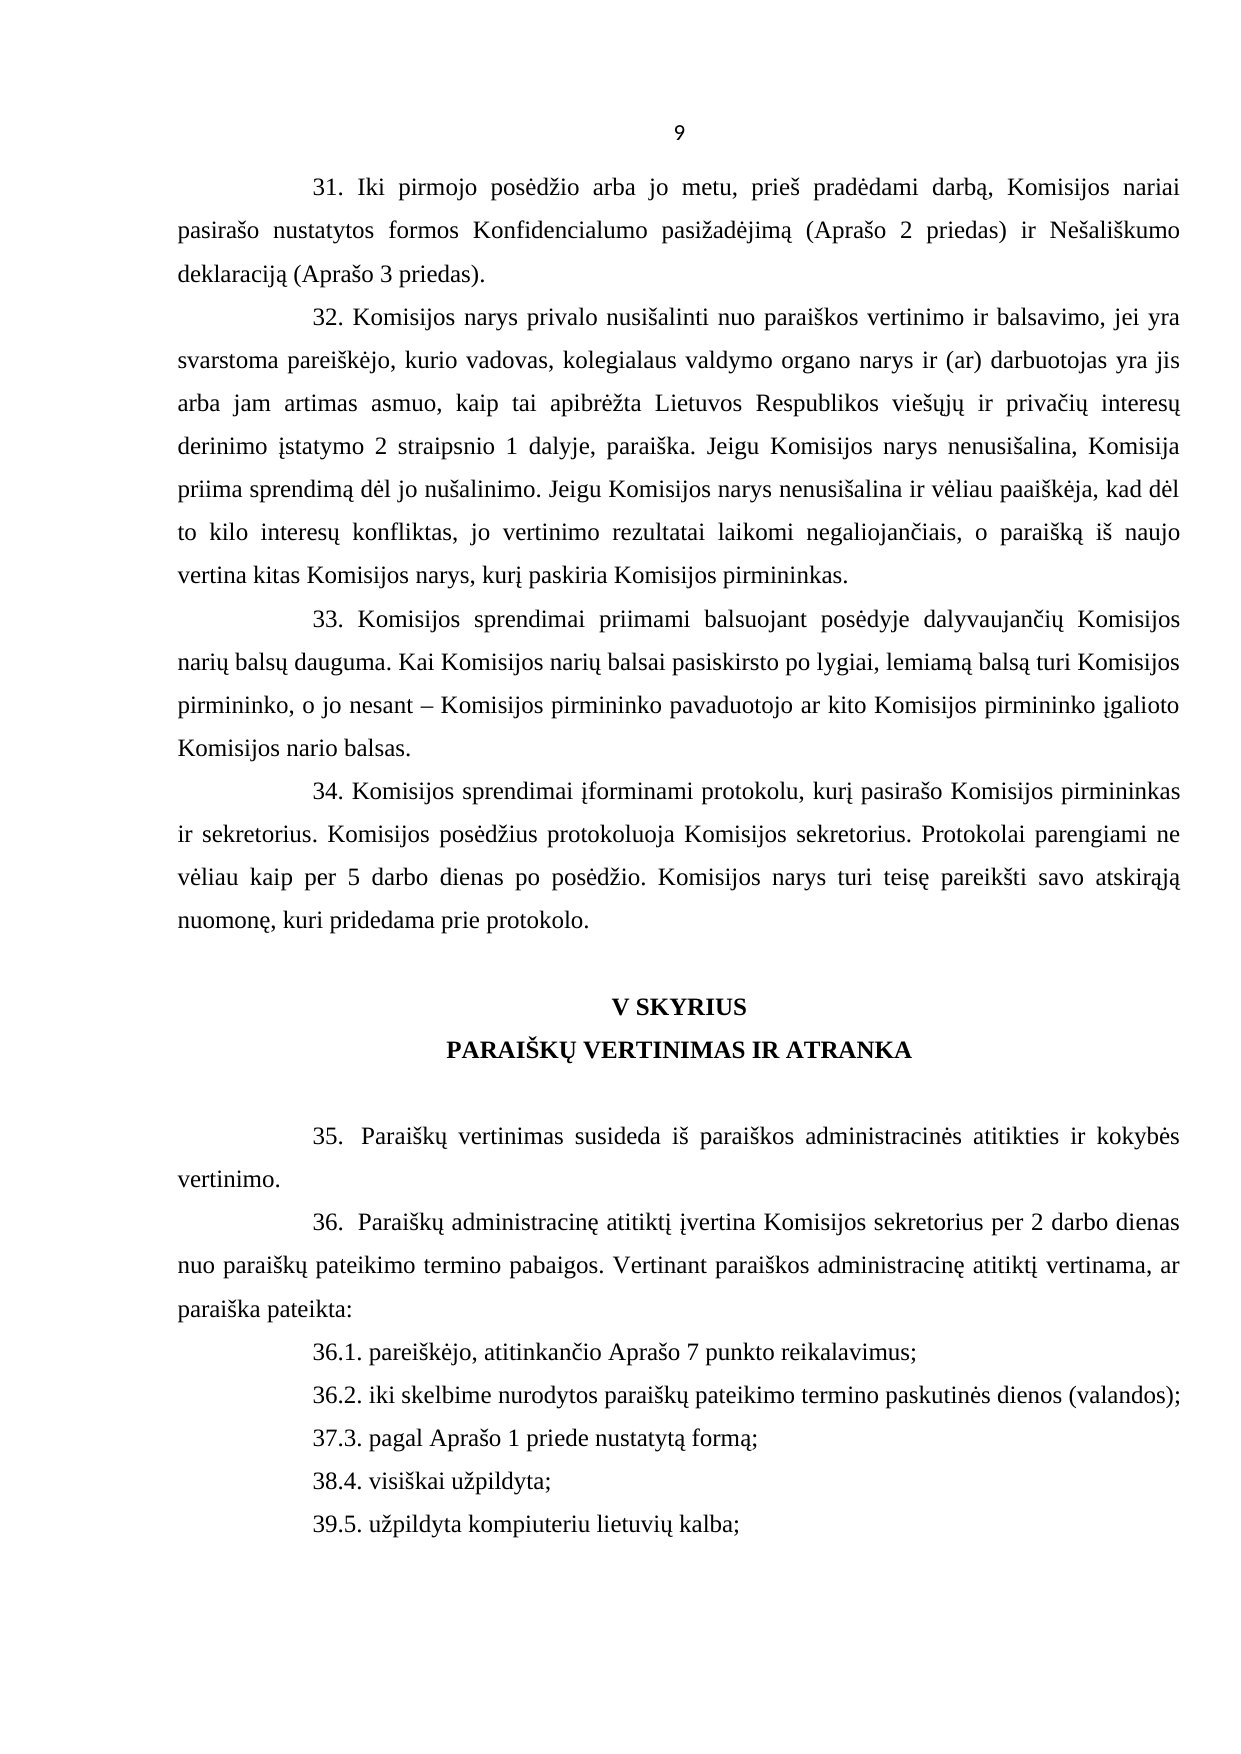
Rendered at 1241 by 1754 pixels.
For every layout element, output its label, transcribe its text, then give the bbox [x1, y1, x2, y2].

text 33. Komisijos sprendimai priimami balsuojant posėdyje dalyvaujančių Komisijos narių balsų dauguma. Kai Komisijos narių balsai pasiskirsto po lygiai, lemiamą balsą turi Komisijos pirmininko, o jo nesant – Komisijos pirmininko pavaduotojo ar kito Komisijos pirmininko įgalioto Komisijos nario balsas. [177, 604, 1181, 762]
text 35. Paraiškų vertinimas susideda iš paraiškos administracinės atitikties ir kokybės vertinimo. [177, 1121, 1181, 1193]
text 39.5. užpildyta kompiuteriu lietuvių kalba; [177, 1509, 1181, 1538]
text 37.3. pagal Aprašo 1 priede nustatytą formą; [177, 1423, 1181, 1452]
text 38.4. visiškai užpildyta; [177, 1466, 1181, 1495]
text 36.1. pareiškėjo, atitinkančio Aprašo 7 punkto reikalavimus; [177, 1337, 1181, 1366]
text 31. Iki pirmojo posėdžio arba jo metu, prieš pradėdami darbą, Komisijos nariai pasirašo nustatytos formos Konfidencialumo pasižadėjimą (Aprašo 2 priedas) ir Nešališkumo deklaraciją (Aprašo 3 priedas). [177, 172, 1181, 287]
text 34. Komisijos sprendimai įforminami protokolu, kurį pasirašo Komisijos pirmininkas ir sekretorius. Komisijos posėdžius protokoluoja Komisijos sekretorius. Protokolai parengiami ne vėliau kaip per 5 darbo dienas po posėdžio. Komisijos narys turi teisę pareikšti savo atskirąją nuomonę, kuri pridedama prie protokolo. [177, 776, 1181, 934]
text 36.2. iki skelbime nurodytos paraiškų pateikimo termino paskutinės dienos (valandos); [177, 1380, 1181, 1409]
text V SKYRIUS [177, 992, 1181, 1021]
text 36. Paraiškų administracinę atitiktį įvertina Komisijos sekretorius per 2 darbo dienas nuo paraiškų pateikimo termino pabaigos. Vertinant paraiškos administracinę atitiktį vertinama, ar paraiška pateikta: [177, 1207, 1181, 1322]
text PARAIŠKŲ VERTINIMAS IR ATRANKA [177, 1035, 1181, 1064]
text 32. Komisijos narys privalo nusišalinti nuo paraiškos vertinimo ir balsavimo, jei yra svarstoma pareiškėjo, kurio vadovas, kolegialaus valdymo organo narys ir (ar) darbuotojas yra jis arba jam artimas asmuo, kaip tai apibrėžta Lietuvos Respublikos viešųjų ir privačių interesų derinimo įstatymo 2 straipsnio 1 dalyje, paraiška. Jeigu Komisijos narys nenusišalina, Komisija priima sprendimą dėl jo nušalinimo. Jeigu Komisijos narys nenusišalina ir vėliau paaiškėja, kad dėl to kilo interesų konfliktas, jo vertinimo rezultatai laikomi negaliojančiais, o paraišką iš naujo vertina kitas Komisijos narys, kurį paskiria Komisijos pirmininkas. [177, 302, 1181, 589]
